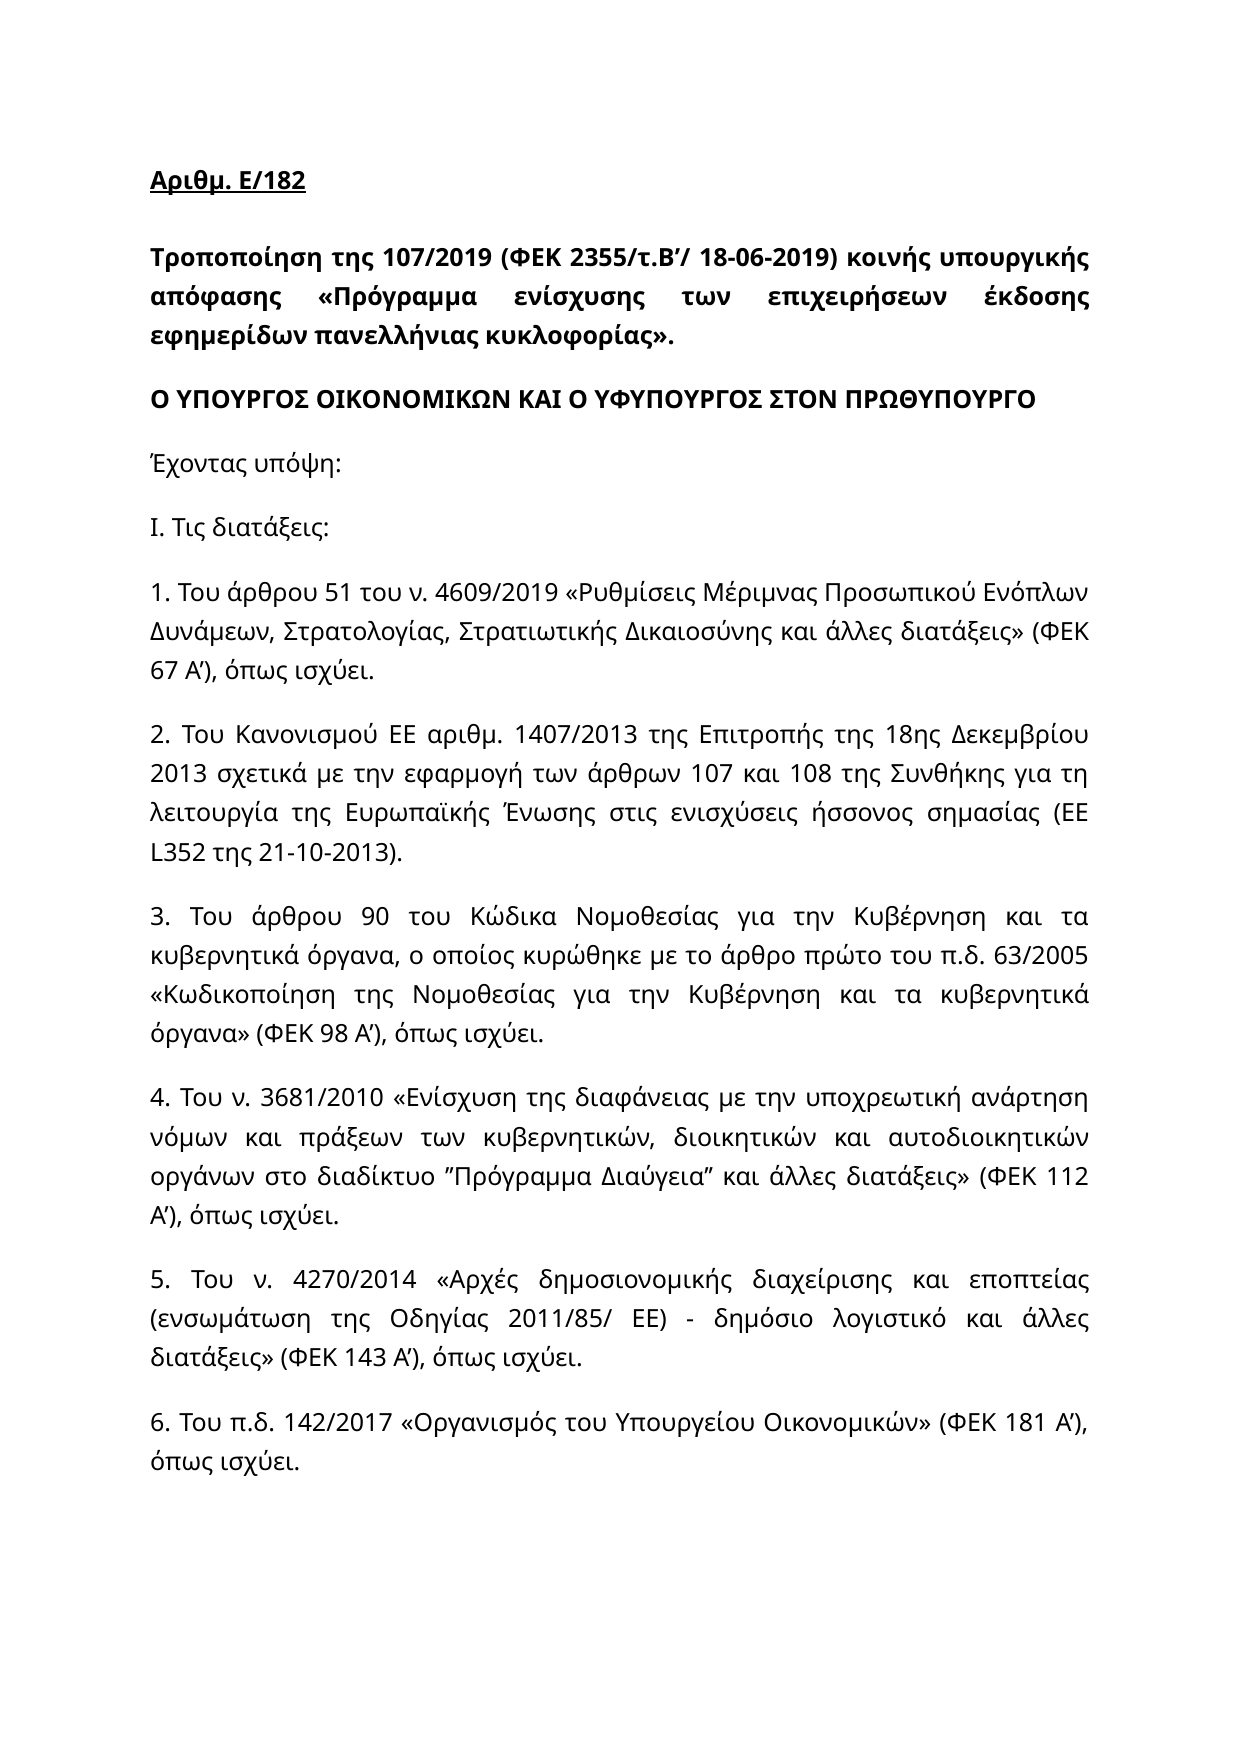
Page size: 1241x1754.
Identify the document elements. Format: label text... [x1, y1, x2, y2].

text 2. Του Κανονισμού ΕΕ αριθμ. 1407/2013 της Επιτροπής της 18ης Δεκεμβρίου 2013 σχετικά με την εφαρμογή των άρθρων 107 και 108 της Συνθήκης για τη λειτουργία της Ευρωπαϊκής Ένωσης στις ενισχύσεις ήσσονος σημασίας (EE L352 της 21-10-2013). [150, 717, 1090, 868]
text Ι. Τις διατάξεις: [150, 510, 1090, 544]
text 6. Του π.δ. 142/2017 «Οργανισμός του Υπουργείου Οικονομικών» (ΦΕΚ 181 Α’), όπως ισχύει. [150, 1404, 1090, 1477]
text 4. Του ν. 3681/2010 «Ενίσχυση της διαφάνειας με την υποχρεωτική ανάρτηση νόμων και πράξεων των κυβερνητικών, διοικητικών και αυτοδιοικητικών οργάνων στο διαδίκτυο ’’Πρόγραμμα Διαύγεια’’ και άλλες διατάξεις» (ΦΕΚ 112 Α’), όπως ισχύει. [150, 1080, 1090, 1232]
text O ΥΠΟΥΡΓΟΣ ΟΙΚΟΝΟΜΙΚΩΝ ΚΑΙ Ο ΥΦΥΠΟΥΡΓΟΣ ΣΤΟΝ ΠΡΩΘΥΠΟΥΡΓΟ [150, 382, 1090, 416]
text 3. Του άρθρου 90 του Κώδικα Νομοθεσίας για την Κυβέρνηση και τα κυβερνητικά όργανα, ο οποίος κυρώθηκε με το άρθρο πρώτο του π.δ. 63/2005 «Κωδικοποίηση της Νομοθεσίας για την Κυβέρνηση και τα κυβερνητικά όργανα» (ΦΕΚ 98 Α’), όπως ισχύει. [150, 898, 1090, 1050]
text 5. Του ν. 4270/2014 «Αρχές δημοσιονομικής διαχείρισης και εποπτείας (ενσωμάτωση της Οδηγίας 2011/85/ ΕΕ) - δημόσιο λογιστικό και άλλες διατάξεις» (ΦΕΚ 143 Α’), όπως ισχύει. [150, 1262, 1090, 1374]
text Έχοντας υπόψη: [150, 446, 1090, 480]
text Tροποποίηση της 107/2019 (ΦΕΚ 2355/τ.Β’/ 18-06-2019) κοινής υπουργικής απόφασης «Πρόγραμμα ενίσχυσης των επιχειρήσεων έκδοσης εφημερίδων πανελλήνιας κυκλοφορίας». [150, 239, 1090, 352]
title Αριθμ. E/182 [150, 162, 1090, 197]
text 1. Του άρθρου 51 του ν. 4609/2019 «Ρυθμίσεις Μέριμνας Προσωπικού Ενόπλων Δυνάμεων, Στρατολογίας, Στρατιωτικής Δικαιοσύνης και άλλες διατάξεις» (ΦΕΚ 67 Α’), όπως ισχύει. [150, 574, 1090, 687]
